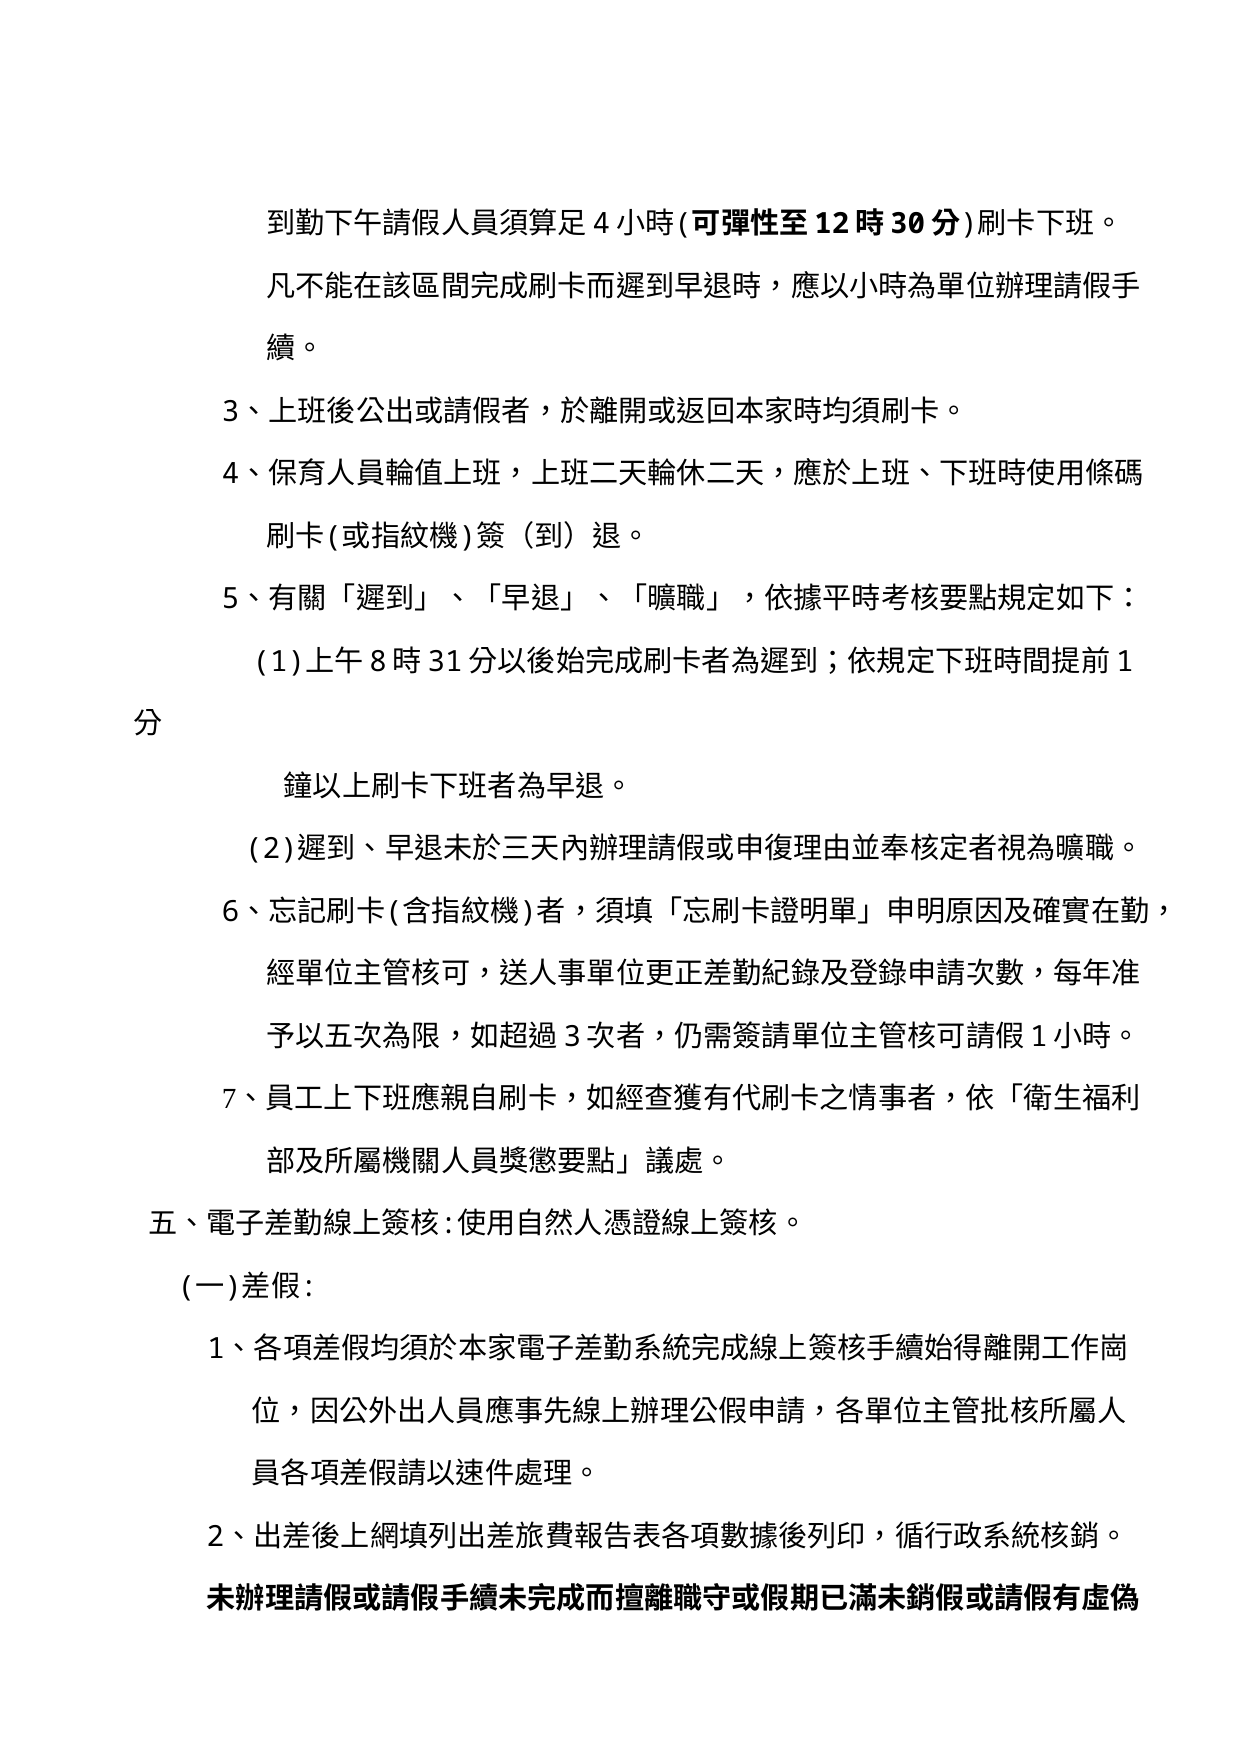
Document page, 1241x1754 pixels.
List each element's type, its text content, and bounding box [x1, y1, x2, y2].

text 鐘以上刷卡下班者為早退。 [266, 742, 1152, 804]
text 3、上班後公出或請假者，於離開或返回本家時均須刷卡。 [222, 367, 1152, 429]
text 未辦理請假或請假手續未完成而擅離職守或假期已滿未銷假或請假有虛偽 [206, 1554, 1152, 1617]
text (一)差假: [177, 1242, 1152, 1304]
text 6、忘記刷卡(含指紋機)者，須填「忘刷卡證明單」申明原因及確實在勤，經單位主管核可，送人事單位更正差勤紀錄及登錄申請次數，每年准予以五次為限，如超過3次者，仍需簽請單位主管核可請假1小時。 [222, 867, 1152, 1054]
text 5、有關「遲到」、「早退」、「曠職」，依據平時考核要點規定如下： [222, 554, 1152, 617]
text 7、員工上下班應親自刷卡，如經查獲有代刷卡之情事者，依「衛生福利部及所屬機關人員獎懲要點」議處。 [222, 1054, 1152, 1179]
text (1)上午8時31分以後始完成刷卡者為遲到；依規定下班時間提前1分 [133, 617, 1152, 742]
text 五、電子差勤線上簽核:使用自然人憑證線上簽核。 [148, 1179, 1152, 1242]
text (2)遲到、早退未於三天內辦理請假或申復理由並奉核定者視為曠職。 [192, 804, 1152, 867]
text 到勤下午請假人員須算足4小時(可彈性至12時30分)刷卡下班。凡不能在該區間完成刷卡而遲到早退時，應以小時為單位辦理請假手續。 [222, 179, 1152, 367]
text 2、出差後上網填列出差旅費報告表各項數據後列印，循行政系統核銷。 [206, 1492, 1152, 1554]
text 4、保育人員輪值上班，上班二天輪休二天，應於上班、下班時使用條碼刷卡(或指紋機)簽（到）退。 [222, 429, 1152, 554]
text 1、各項差假均須於本家電子差勤系統完成線上簽核手續始得離開工作崗位，因公外出人員應事先線上辦理公假申請，各單位主管批核所屬人員各項差假請以速件處理。 [207, 1304, 1152, 1492]
